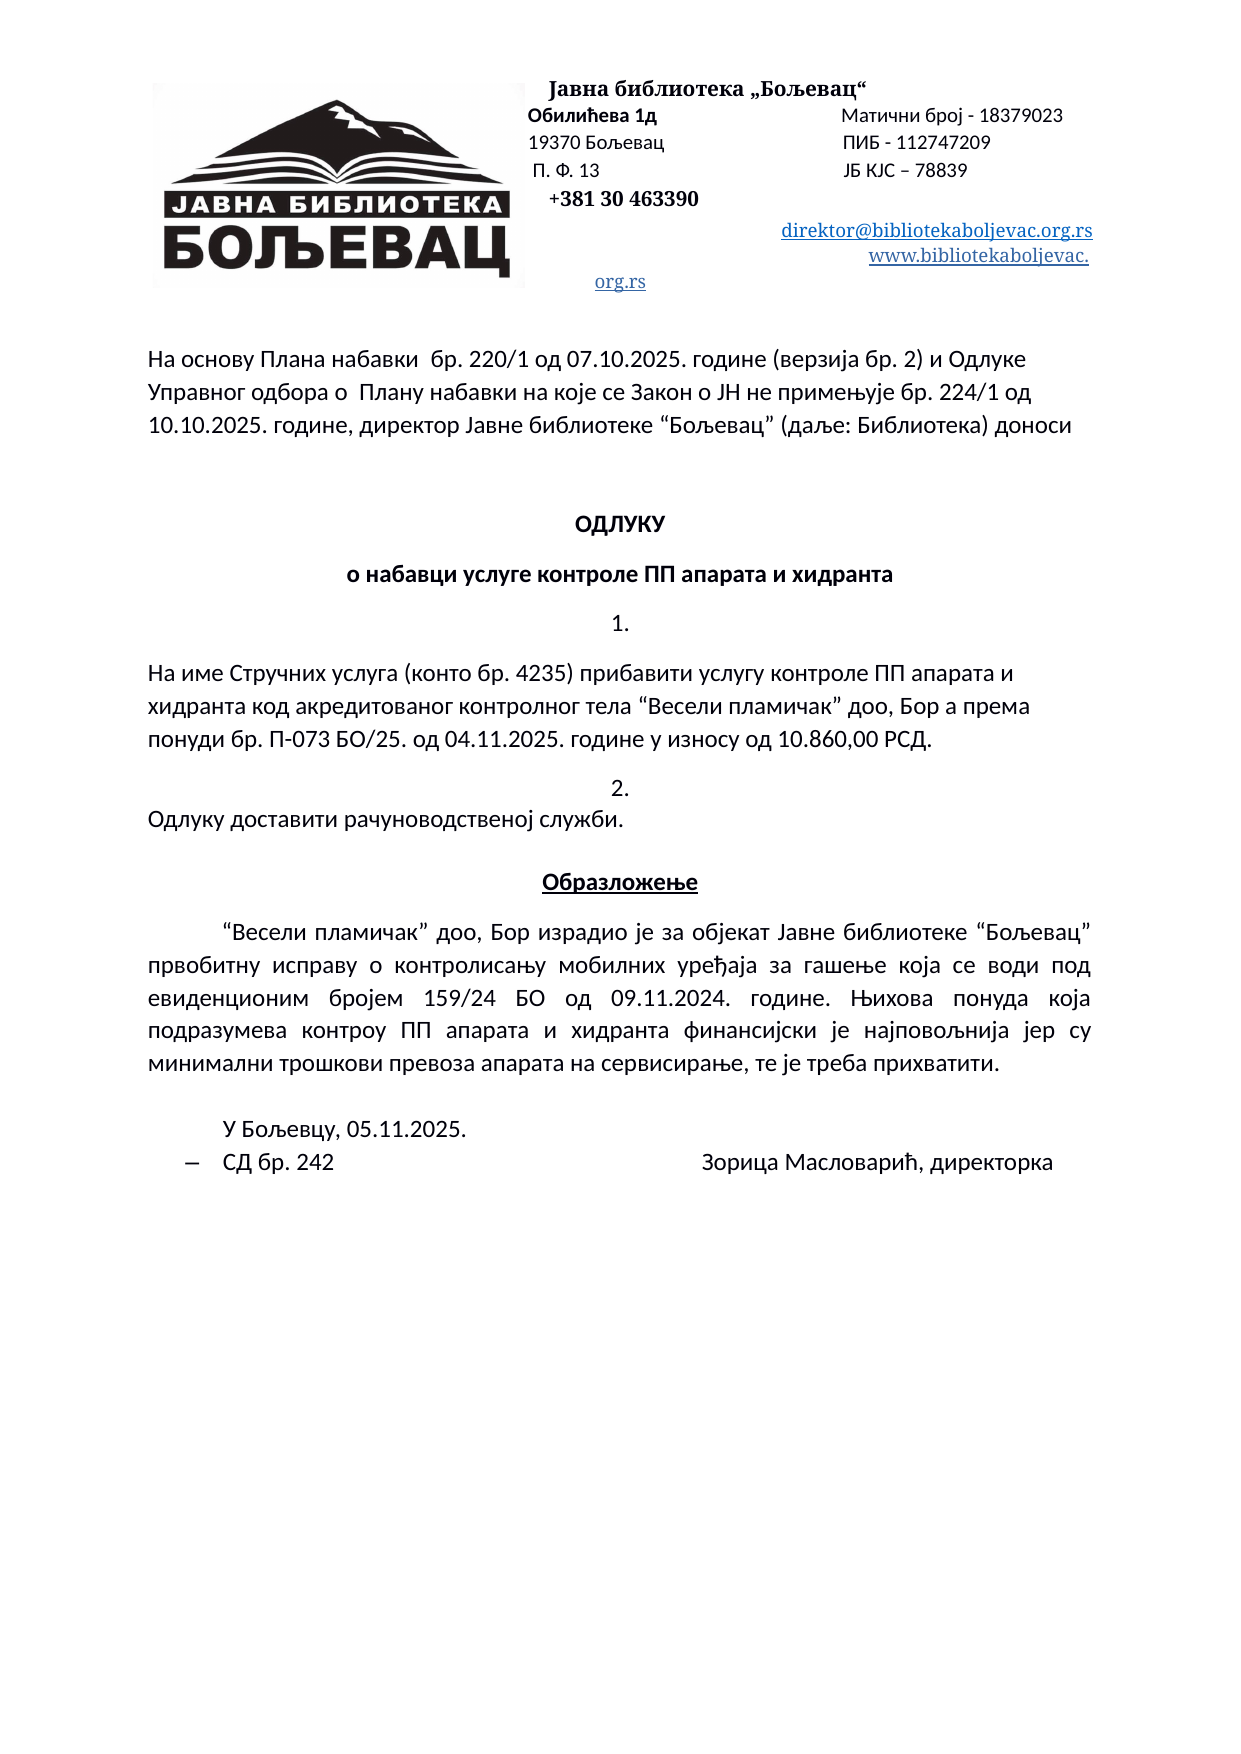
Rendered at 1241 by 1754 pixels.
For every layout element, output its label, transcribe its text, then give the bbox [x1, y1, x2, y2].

text ОДЛУКУ [148, 508, 1093, 539]
text 1. [148, 607, 1093, 638]
text На име Стручних услуга (конто бр. 4235) прибавити услугу контроле ПП апарата и хидранта код акредитованог контролног тела “Весели пламичак” доо, Бор а према понуди бр. П-073 БО/25. од 04.11.2025. године у износу од 10.860,00 РСД. [148, 657, 1093, 753]
picture [152, 83, 525, 288]
text Одлуку доставити рачуноводственој служби. [148, 803, 1093, 833]
list СД бр. 242 Зорица Масловарић, директорка [185, 1146, 1093, 1177]
list У Бољевцу, 05.11.2025. [185, 1113, 1093, 1144]
text “Весели пламичак” доо, Бор израдио је за објекат Јавне библиотеке “Бољевац” првобитну исправу о контролисању мобилних уређаја за гашење која се води под евиденционим бројем 159/24 БО од 09.11.2024. године. Њихова понуда која подразумева контроу ПП апарата и хидранта финансијски је најповољнија јер су минимални трошкови превоза апарата на сервисирање, те је треба прихватити. [148, 916, 1093, 1078]
text 2. [148, 772, 1093, 803]
text о набавци услуге контроле ПП апарата и хидранта [148, 558, 1093, 588]
text Образложење [148, 866, 1093, 897]
text На основу Плана набавки бр. 220/1 од 07.10.2025. године (верзија бр. 2) и Одлуке Управног одбора о Плану набавки на које се Закон о ЈН не примењује бр. 224/1 од 10.10.2025. године, директор Јавне библиотеке “Бољевац” (даље: Библиотека) доноси [148, 343, 1093, 439]
